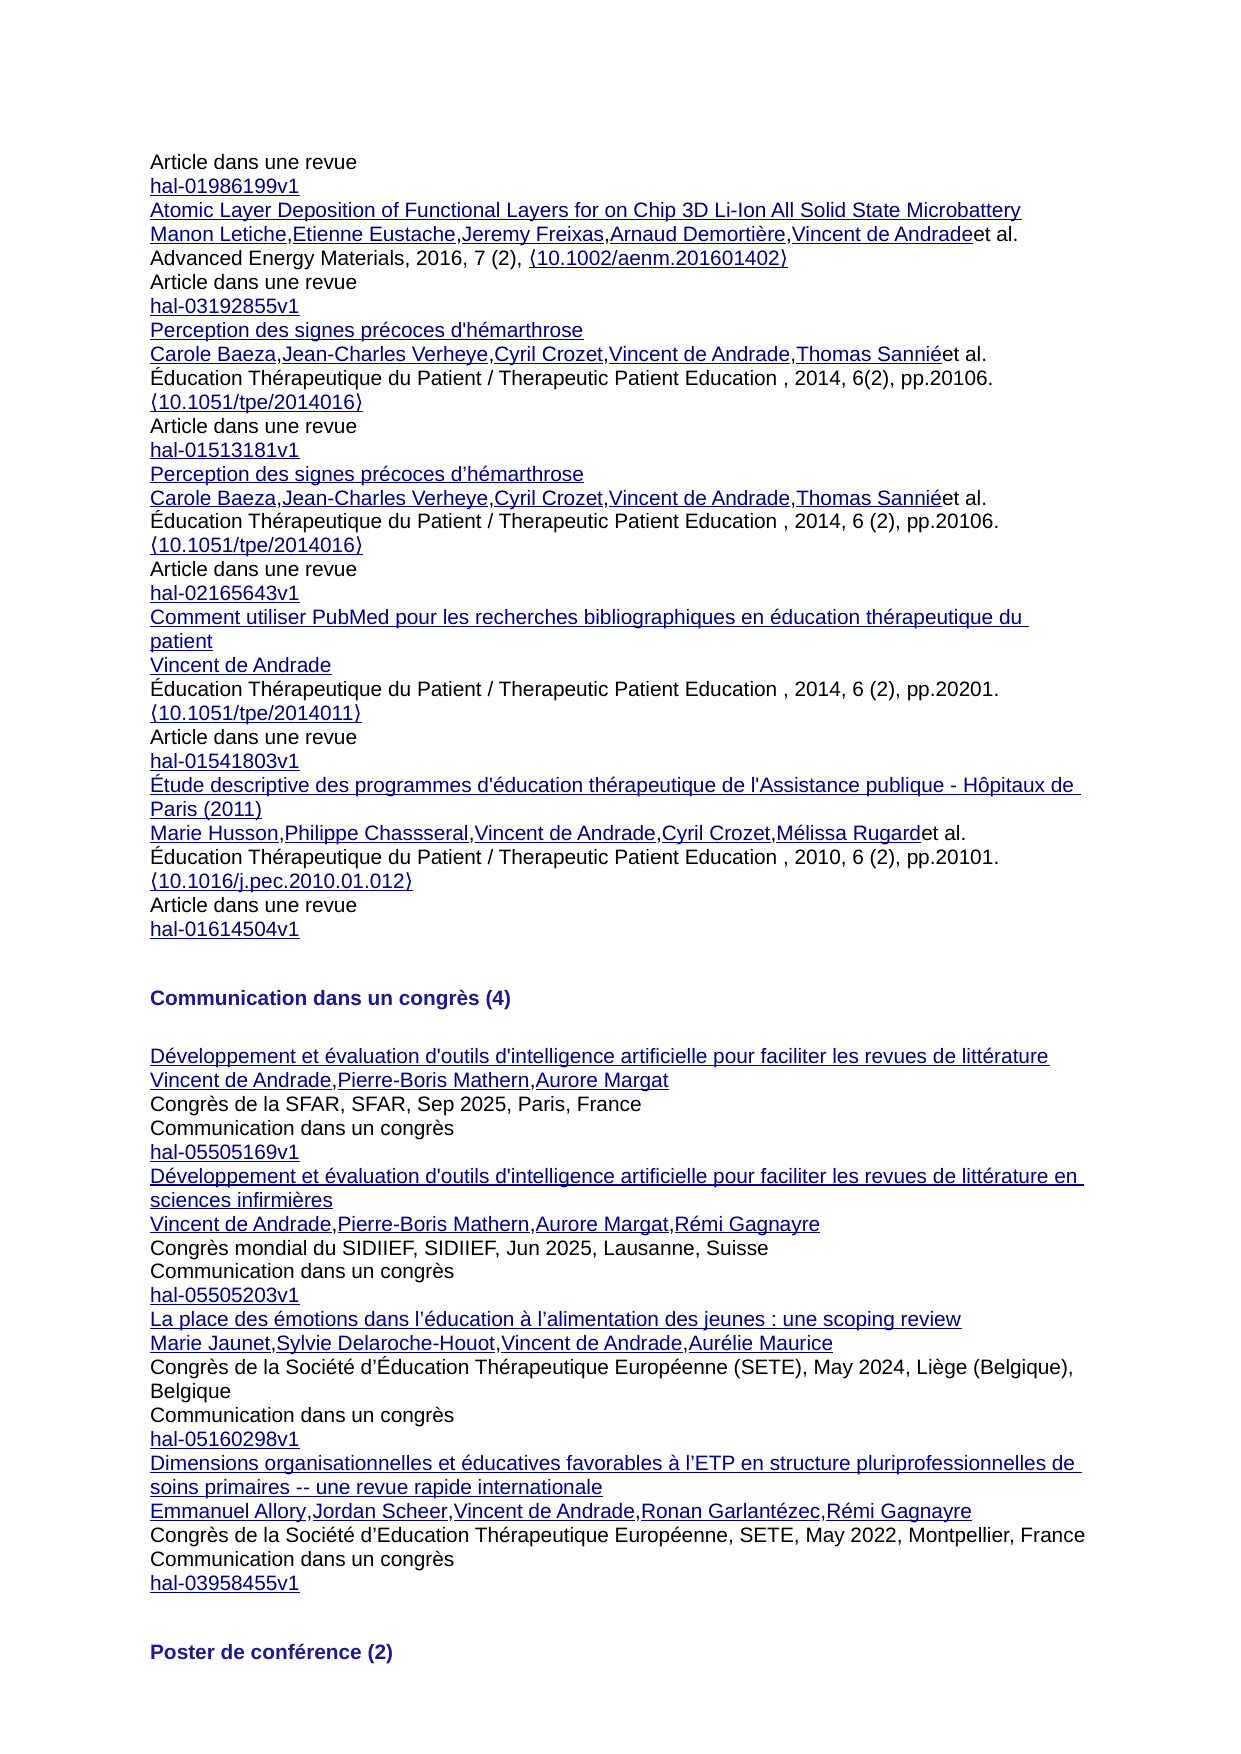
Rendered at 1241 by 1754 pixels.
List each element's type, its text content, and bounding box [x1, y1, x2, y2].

table_cell Comment utiliser PubMed pour les recherches bibliographiques en éducation thérapeutique du patient Vincent de Andrade Éducation Thérapeutique du Patient / Therapeutic Patient Education , 2014, 6 (2), pp.20201. ⟨10.1051/tpe/2014011⟩ Article dans une revue hal-01541803v1 [150, 605, 1090, 773]
table_header Développement et évaluation d'outils d'intelligence artificielle pour faciliter les revues de littérature Vincent de Andrade,Pierre-Boris Mathern,Aurore Margat Congrès de la SFAR, SFAR, Sep 2025, Paris, France Communication dans un congrès hal-05505169v1 [150, 1044, 1090, 1163]
table_cell La place des émotions dans l’éducation à l’alimentation des jeunes : une scoping review Marie Jaunet,Sylvie Delaroche-Houot,Vincent de Andrade,Aurélie Maurice Congrès de la Société d’Éducation Thérapeutique Européenne (SETE), May 2024, Liège (Belgique), Belgique Communication dans un congrès hal-05160298v1 [150, 1307, 1090, 1451]
table_cell Étude descriptive des programmes d'éducation thérapeutique de l'Assistance publique - Hôpitaux de Paris (2011) Marie Husson,Philippe Chassseral,Vincent de Andrade,Cyril Crozet,Mélissa Rugardet al. Éducation Thérapeutique du Patient / Therapeutic Patient Education , 2010, 6 (2), pp.20101. ⟨10.1016/j.pec.2010.01.012⟩ Article dans une revue hal-01614504v1 [150, 773, 1090, 941]
table_cell Dimensions organisationnelles et éducatives favorables à l’ETP en structure pluriprofessionnelles de soins primaires -­‐ une revue rapide internationale Emmanuel Allory,Jordan Scheer,Vincent de Andrade,Ronan Garlantézec,Rémi Gagnayre Congrès de la Société d’Education Thérapeutique Européenne, SETE, May 2022, Montpellier, France Communication dans un congrès hal-03958455v1 [150, 1451, 1090, 1595]
table_cell Perception des signes précoces d’hémarthrose Carole Baeza,Jean-Charles Verheye,Cyril Crozet,Vincent de Andrade,Thomas Sanniéet al. Éducation Thérapeutique du Patient / Therapeutic Patient Education , 2014, 6 (2), pp.20106. ⟨10.1051/tpe/2014016⟩ Article dans une revue hal-02165643v1 [150, 461, 1090, 605]
subtitle Communication dans un congrès (4) [150, 985, 1090, 1009]
table_cell Atomic Layer Deposition of Functional Layers for on Chip 3D Li-Ion All Solid State Microbattery Manon Letiche,Etienne Eustache,Jeremy Freixas,Arnaud Demortière,Vincent de Andradeet al. Advanced Energy Materials, 2016, 7 (2), ⟨10.1002/aenm.201601402⟩ Article dans une revue hal-03192855v1 [150, 198, 1090, 318]
table_cell Perception des signes précoces d'hémarthrose Carole Baeza,Jean-Charles Verheye,Cyril Crozet,Vincent de Andrade,Thomas Sanniéet al. Éducation Thérapeutique du Patient / Therapeutic Patient Education , 2014, 6(2), pp.20106. ⟨10.1051/tpe/2014016⟩ Article dans une revue hal-01513181v1 [150, 318, 1090, 461]
table_cell Développement et évaluation d'outils d'intelligence artificielle pour faciliter les revues de littérature en sciences infirmières Vincent de Andrade,Pierre-Boris Mathern,Aurore Margat,Rémi Gagnayre Congrès mondial du SIDIIEF, SIDIIEF, Jun 2025, Lausanne, Suisse Communication dans un congrès hal-05505203v1 [150, 1164, 1090, 1307]
table_cell Article dans une revue hal-01986199v1 [150, 150, 1090, 198]
subtitle Poster de conférence (2) [150, 1639, 1090, 1663]
